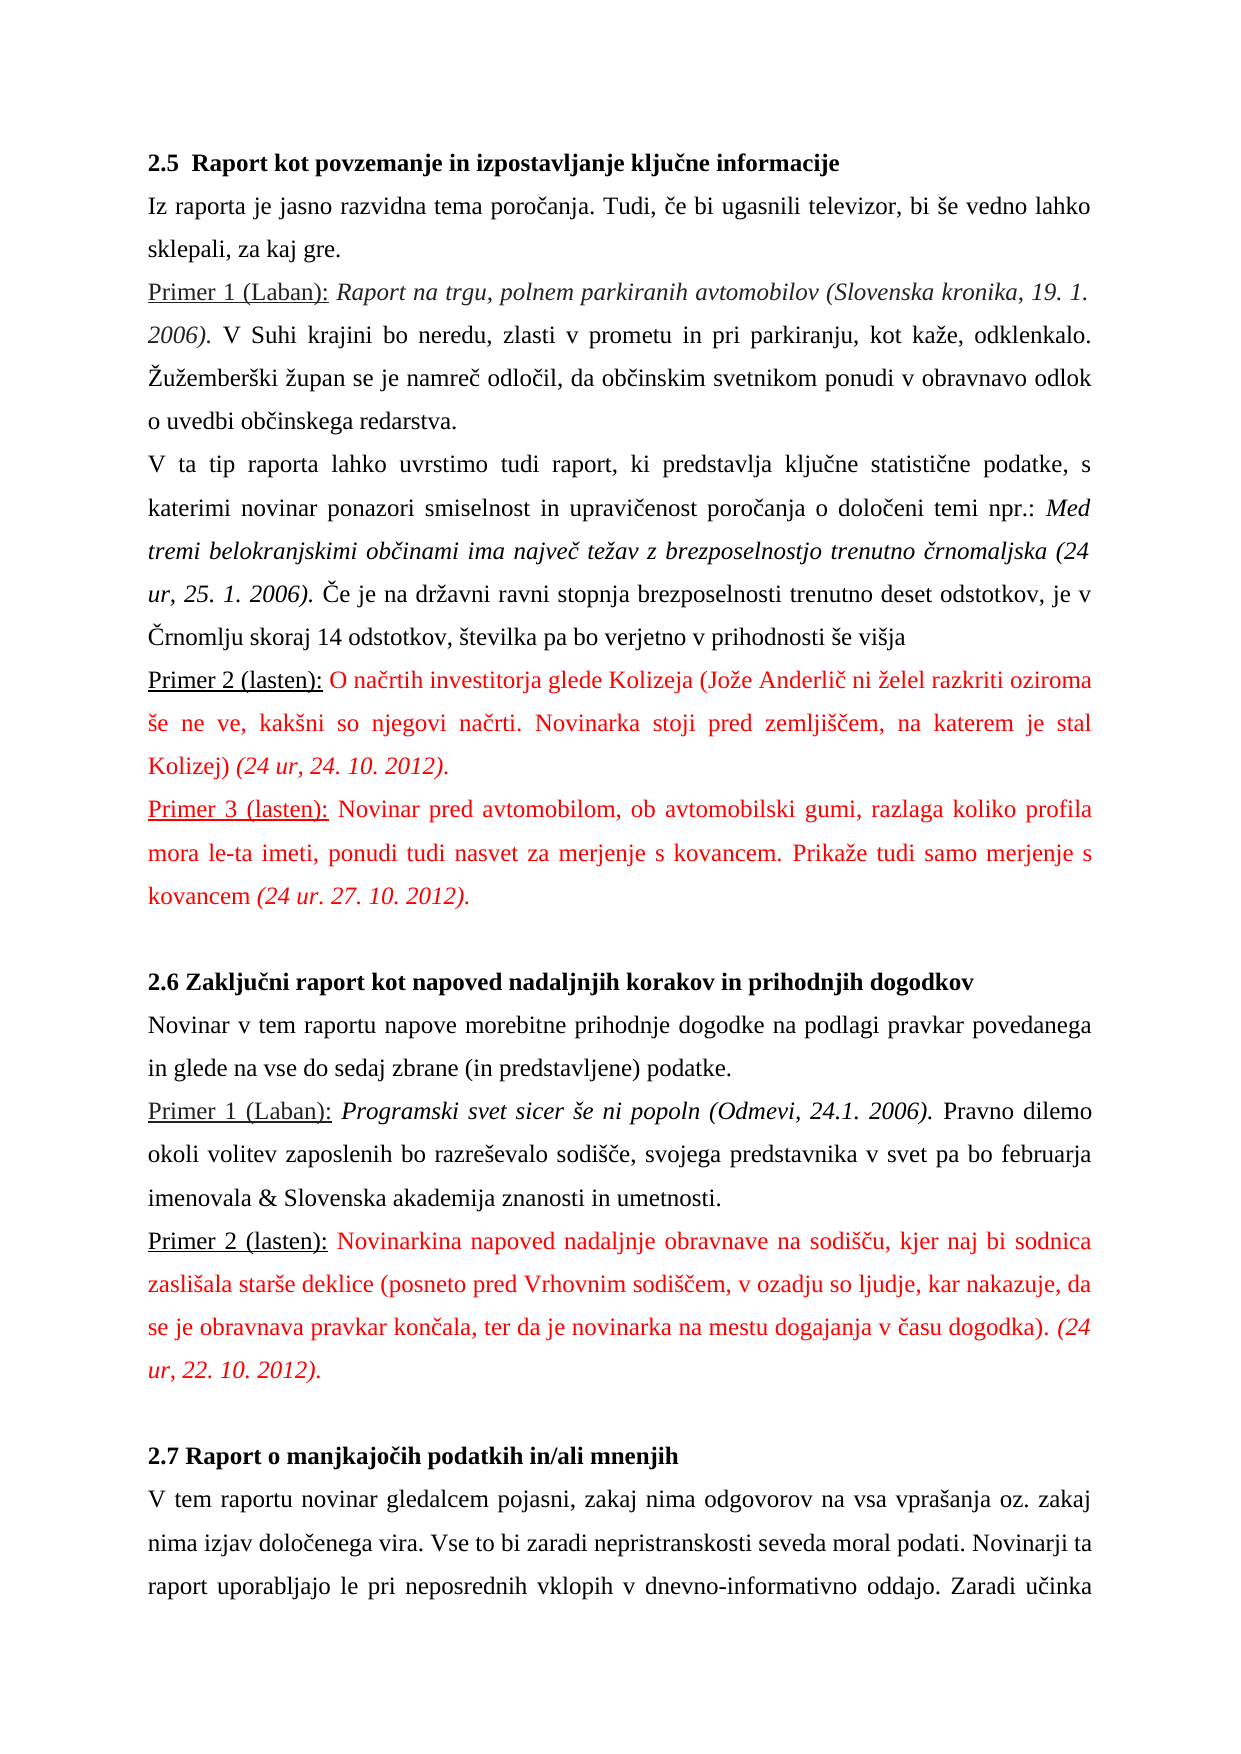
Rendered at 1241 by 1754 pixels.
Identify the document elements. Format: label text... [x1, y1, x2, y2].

text 2.5 Raport kot povzemanje in izpostavljanje ključne informacije [148, 148, 1093, 176]
text Primer 1 (Laban): Raport na trgu, polnem parkiranih avtomobilov (Slovenska kronika, 19. 1. 2006). V Suhi krajini bo neredu, zlasti v prometu in pri parkiranju, kot kaže, odklenkalo. Žužemberški župan se je namreč odločil, da občinskim svetnikom ponudi v obravnavo odlok o uvedbi občinskega redarstva. [148, 277, 1093, 435]
text 2.7 Raport o manjkajočih podatkih in/ali mnenjih [148, 1441, 1093, 1470]
text Primer 1 (Laban): Programski svet sicer še ni popoln (Odmevi, 24.1. 2006). Pravno dilemo okoli volitev zaposlenih bo razreševalo sodišče, svojega predstavnika v svet pa bo februarja imenovala & Slovenska akademija znanosti in umetnosti. [148, 1096, 1093, 1211]
text Primer 3 (lasten): Novinar pred avtomobilom, ob avtomobilski gumi, razlaga koliko profila mora le-ta imeti, ponudi tudi nasvet za merjenje s kovancem. Prikaže tudi samo merjenje s kovancem (24 ur. 27. 10. 2012). [148, 794, 1093, 909]
text V ta tip raporta lahko uvrstimo tudi raport, ki predstavlja ključne statistične podatke, s katerimi novinar ponazori smiselnost in upravičenost poročanja o določeni temi npr.: Med tremi belokranjskimi občinami ima največ težav z brezposelnostjo trenutno črnomaljska (24 ur, 25. 1. 2006). Če je na državni ravni stopnja brezposelnosti trenutno deset odstotkov, je v Črnomlju skoraj 14 odstotkov, številka pa bo verjetno v prihodnosti še višja [148, 449, 1093, 651]
text Novinar v tem raportu napove morebitne prihodnje dogodke na podlagi pravkar povedanega in glede na vse do sedaj zbrane (in predstavljene) podatke. [148, 1010, 1093, 1082]
text Iz raporta je jasno razvidna tema poročanja. Tudi, če bi ugasnili televizor, bi še vedno lahko sklepali, za kaj gre. [148, 191, 1093, 263]
text Primer 2 (lasten): Novinarkina napoved nadaljnje obravnave na sodišču, kjer naj bi sodnica zaslišala starše deklice (posneto pred Vrhovnim sodiščem, v ozadju so ljudje, kar nakazuje, da se je obravnava pravkar končala, ter da je novinarka na mestu dogajanja v času dogodka). (24 ur, 22. 10. 2012). [148, 1226, 1093, 1384]
text Primer 2 (lasten): O načrtih investitorja glede Kolizeja (Jože Anderlič ni želel razkriti oziroma še ne ve, kakšni so njegovi načrti. Novinarka stoji pred zemljiščem, na katerem je stal Kolizej) (24 ur, 24. 10. 2012). [148, 665, 1093, 780]
text V tem raportu novinar gledalcem pojasni, zakaj nima odgovorov na vsa vprašanja oz. zakaj nima izjav določenega vira. Vse to bi zaradi nepristranskosti seveda moral podati. Novinarji ta raport uporabljajo le pri neposrednih vklopih v dnevno-informativno oddajo. Zaradi učinka [148, 1484, 1093, 1599]
text 2.6 Zaključni raport kot napoved nadaljnjih korakov in prihodnjih dogodkov [148, 967, 1093, 996]
